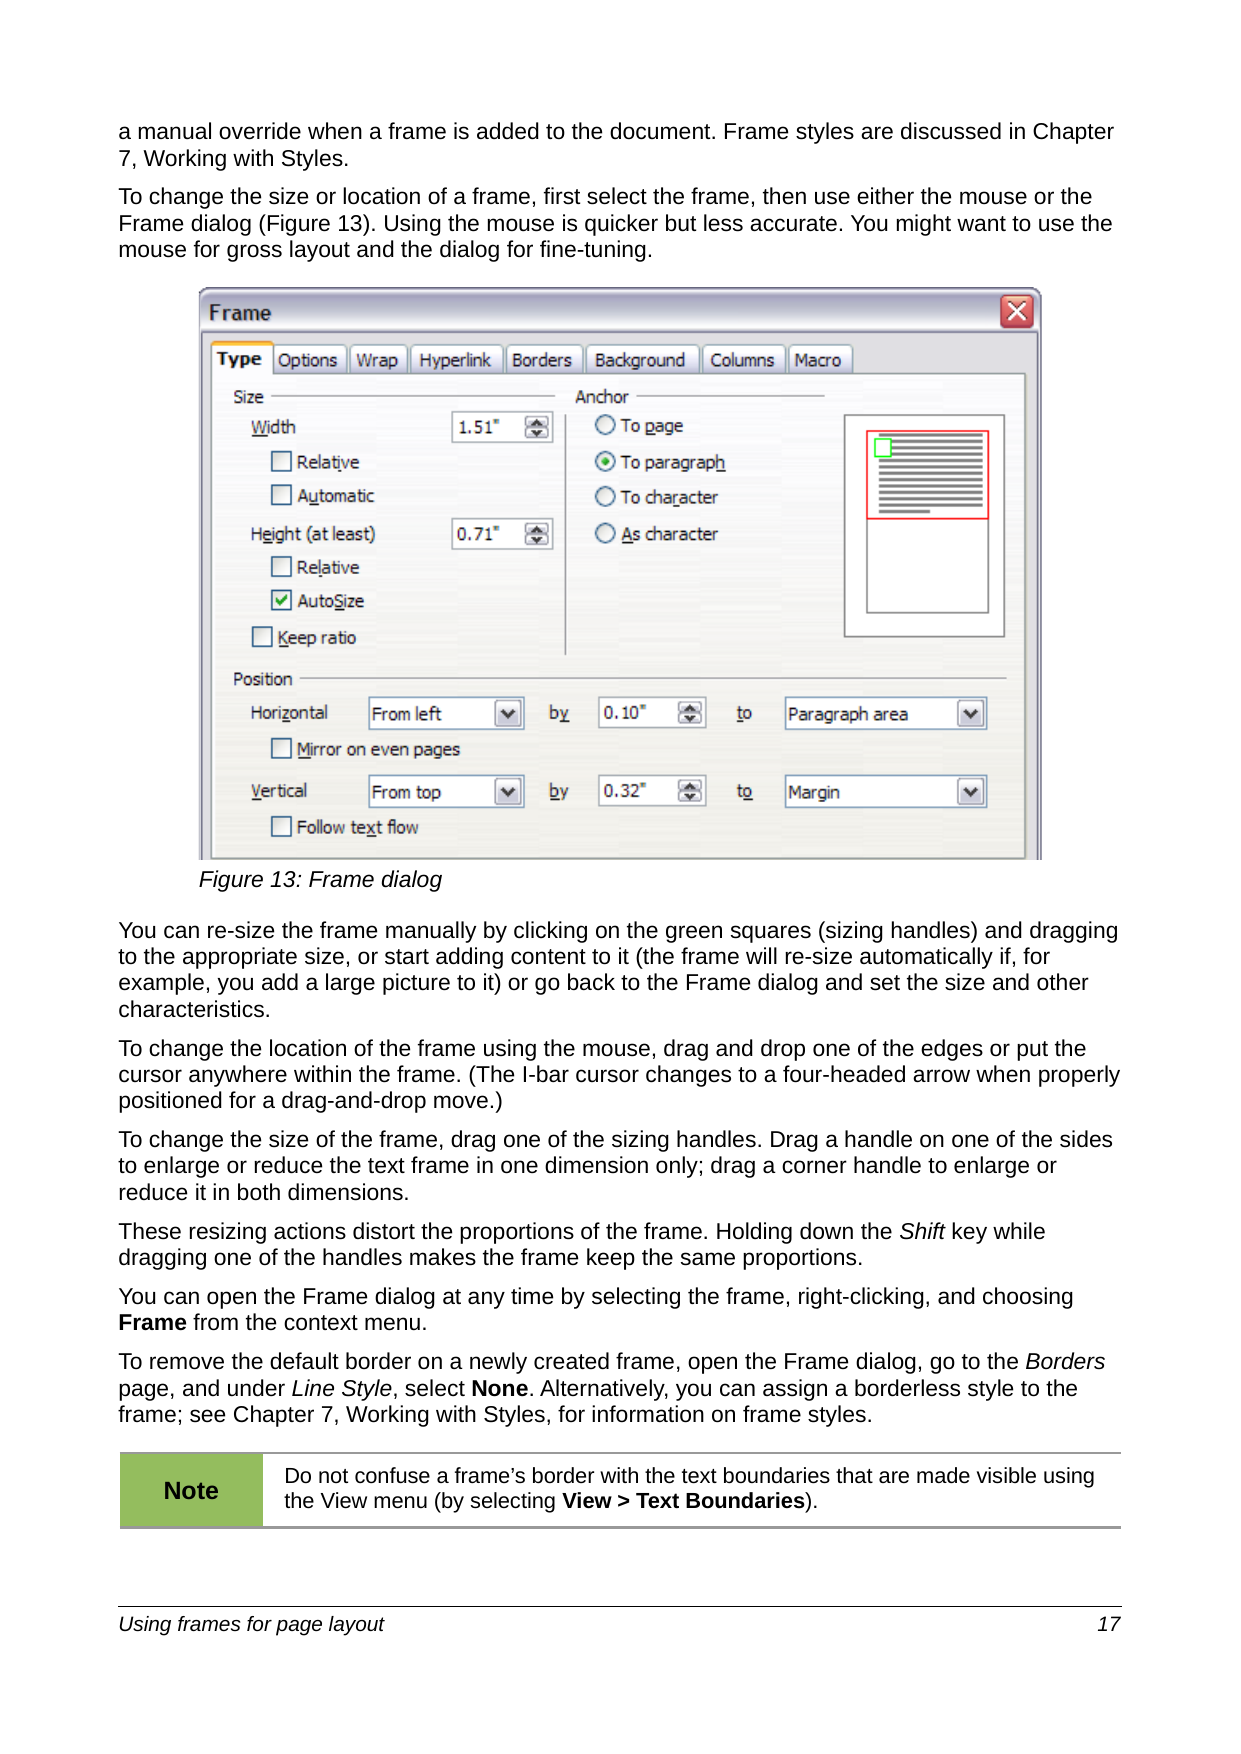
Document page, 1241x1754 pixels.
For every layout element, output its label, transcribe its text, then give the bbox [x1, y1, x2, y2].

picture [198, 287, 1042, 860]
table_header Do not confuse a frame’s border with the text boundaries that are made visible using the View menu (by selecting View > Text Boundaries). [263, 1454, 1121, 1526]
text To change the location of the frame using the mouse, drag and drop one of the edges or put the cursor anywhere within the frame. (The I-bar cursor changes to a four-headed arrow when properly positioned for a drag-and-drop move.) [118, 1034, 1122, 1114]
text These resizing actions distort the proportions of the frame. Holding down the Shift key while dragging one of the handles makes the frame keep the same proportions. [118, 1218, 1122, 1270]
text You can re-size the frame manually by clicking on the green squares (sizing handles) and dragging to the appropriate size, or start adding content to it (the frame will re-size automatically if, for example, you add a large picture to it) or go back to the Frame dialog and set the size and other characteristics. [118, 917, 1122, 1022]
text To change the size of the frame, drag one of the sizing handles. Drag a handle on one of the sides to enlarge or reduce the text frame in one dimension only; drag a corner handle to enlarge or reduce it in both dimensions. [118, 1126, 1122, 1205]
text To change the size or location of a frame, first select the frame, then use either the mouse or the Frame dialog (Figure 13). Using the mouse is quicker but less accurate. You might want to use the mouse for gross layout and the dialog for fine-tuning. [118, 183, 1122, 262]
table_header Note [120, 1454, 263, 1526]
text To remove the default border on a newly created frame, open the Frame dialog, go to the Borders page, and under Line Style, select None. Alternatively, you can assign a borderless style to the frame; see Chapter 7, Working with Styles, for information on frame styles. [118, 1348, 1122, 1427]
text You can open the Frame dialog at any time by selecting the frame, right-clicking, and choosing Frame from the context menu. [118, 1283, 1122, 1336]
text a manual override when a frame is added to the document. Frame styles are discussed in Chapter 7, Working with Styles. [118, 118, 1122, 171]
text Figure 13: Frame dialog [199, 866, 1042, 892]
